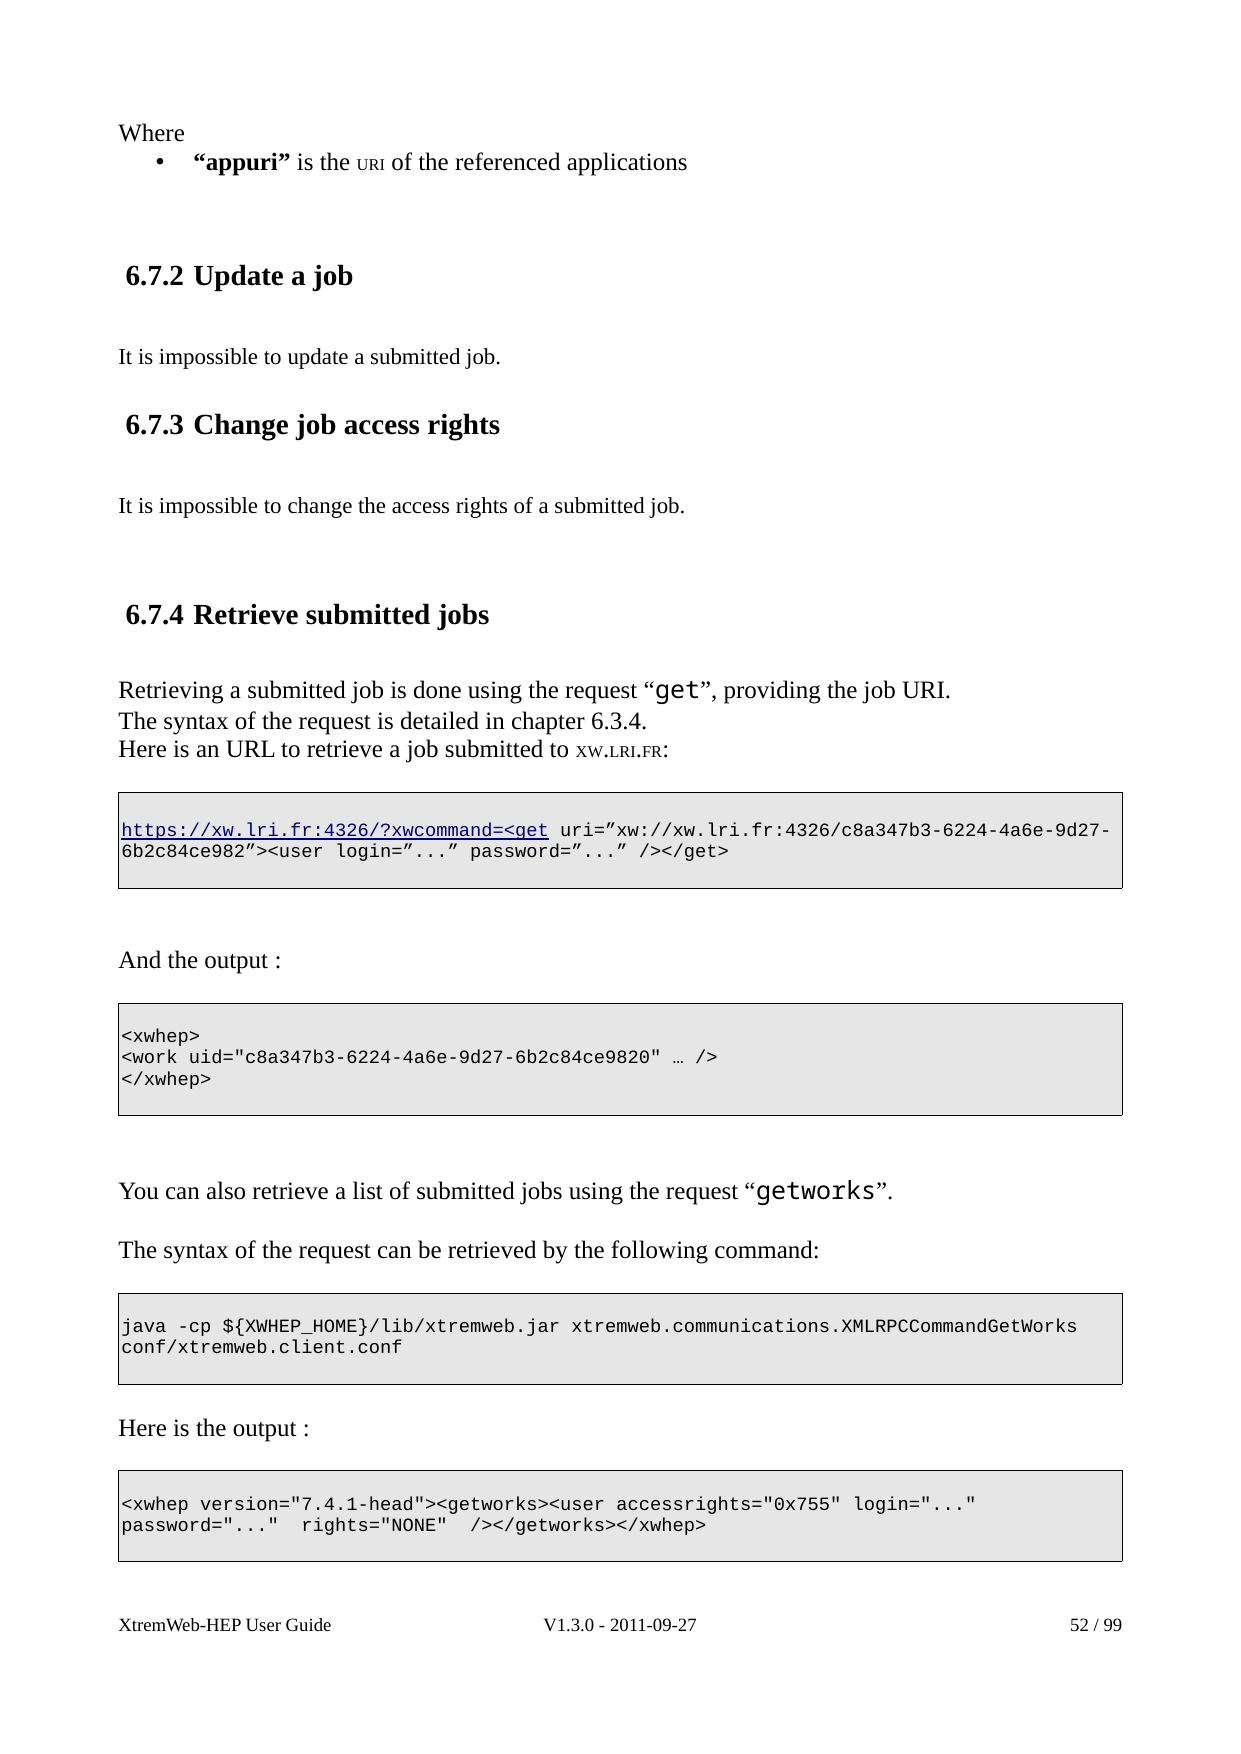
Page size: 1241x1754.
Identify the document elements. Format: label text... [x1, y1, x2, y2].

text <xwhep> [119, 1024, 1122, 1045]
text <xwhep version="7.4.1-head"><getworks><user accessrights="0x755" login="..." password="..." rights="NONE" /></getworks></xwhep> [119, 1491, 1122, 1534]
subtitle Change job access rights [118, 407, 1122, 440]
text https://xw.lri.fr:4326/?xwcommand=<get uri=”xw://xw.lri.fr:4326/c8a347b3-6224-4a6e-9d27-6b2c84ce982”><user login=”...” password=”...” /></get> [119, 818, 1122, 860]
text Here is an URL to retrieve a job submitted to xw.lri.fr: [118, 734, 1122, 763]
text The syntax of the request is detailed in chapter 6.3.4. [118, 706, 1122, 734]
text It is impossible to change the access rights of a submitted job. [118, 492, 1122, 518]
text And the output : [118, 945, 1122, 974]
text Here is the output : [118, 1413, 1122, 1441]
text You can also retrieve a list of submitted jobs using the request “getworks”. [118, 1172, 1122, 1207]
text <work uid="c8a347b3-6224-4a6e-9d27-6b2c84ce9820" … /> [119, 1045, 1122, 1066]
text java -cp ${XWHEP_HOME}/lib/xtremweb.jar xtremweb.communications.XMLRPCCommandGetWorks conf/xtremweb.client.conf [119, 1314, 1122, 1357]
list “appuri” is the uri of the referenced applications [156, 147, 1122, 176]
text The syntax of the request can be retrieved by the following command: [118, 1235, 1122, 1264]
text It is impossible to update a submitted job. [118, 343, 1122, 369]
text Retrieving a submitted job is done using the request “get”, providing the job URI. [118, 672, 1122, 706]
text Where [118, 118, 1122, 147]
text </xwhep> [119, 1066, 1122, 1088]
subtitle Update a job [118, 258, 1122, 292]
subtitle Retrieve submitted jobs [118, 597, 1122, 630]
